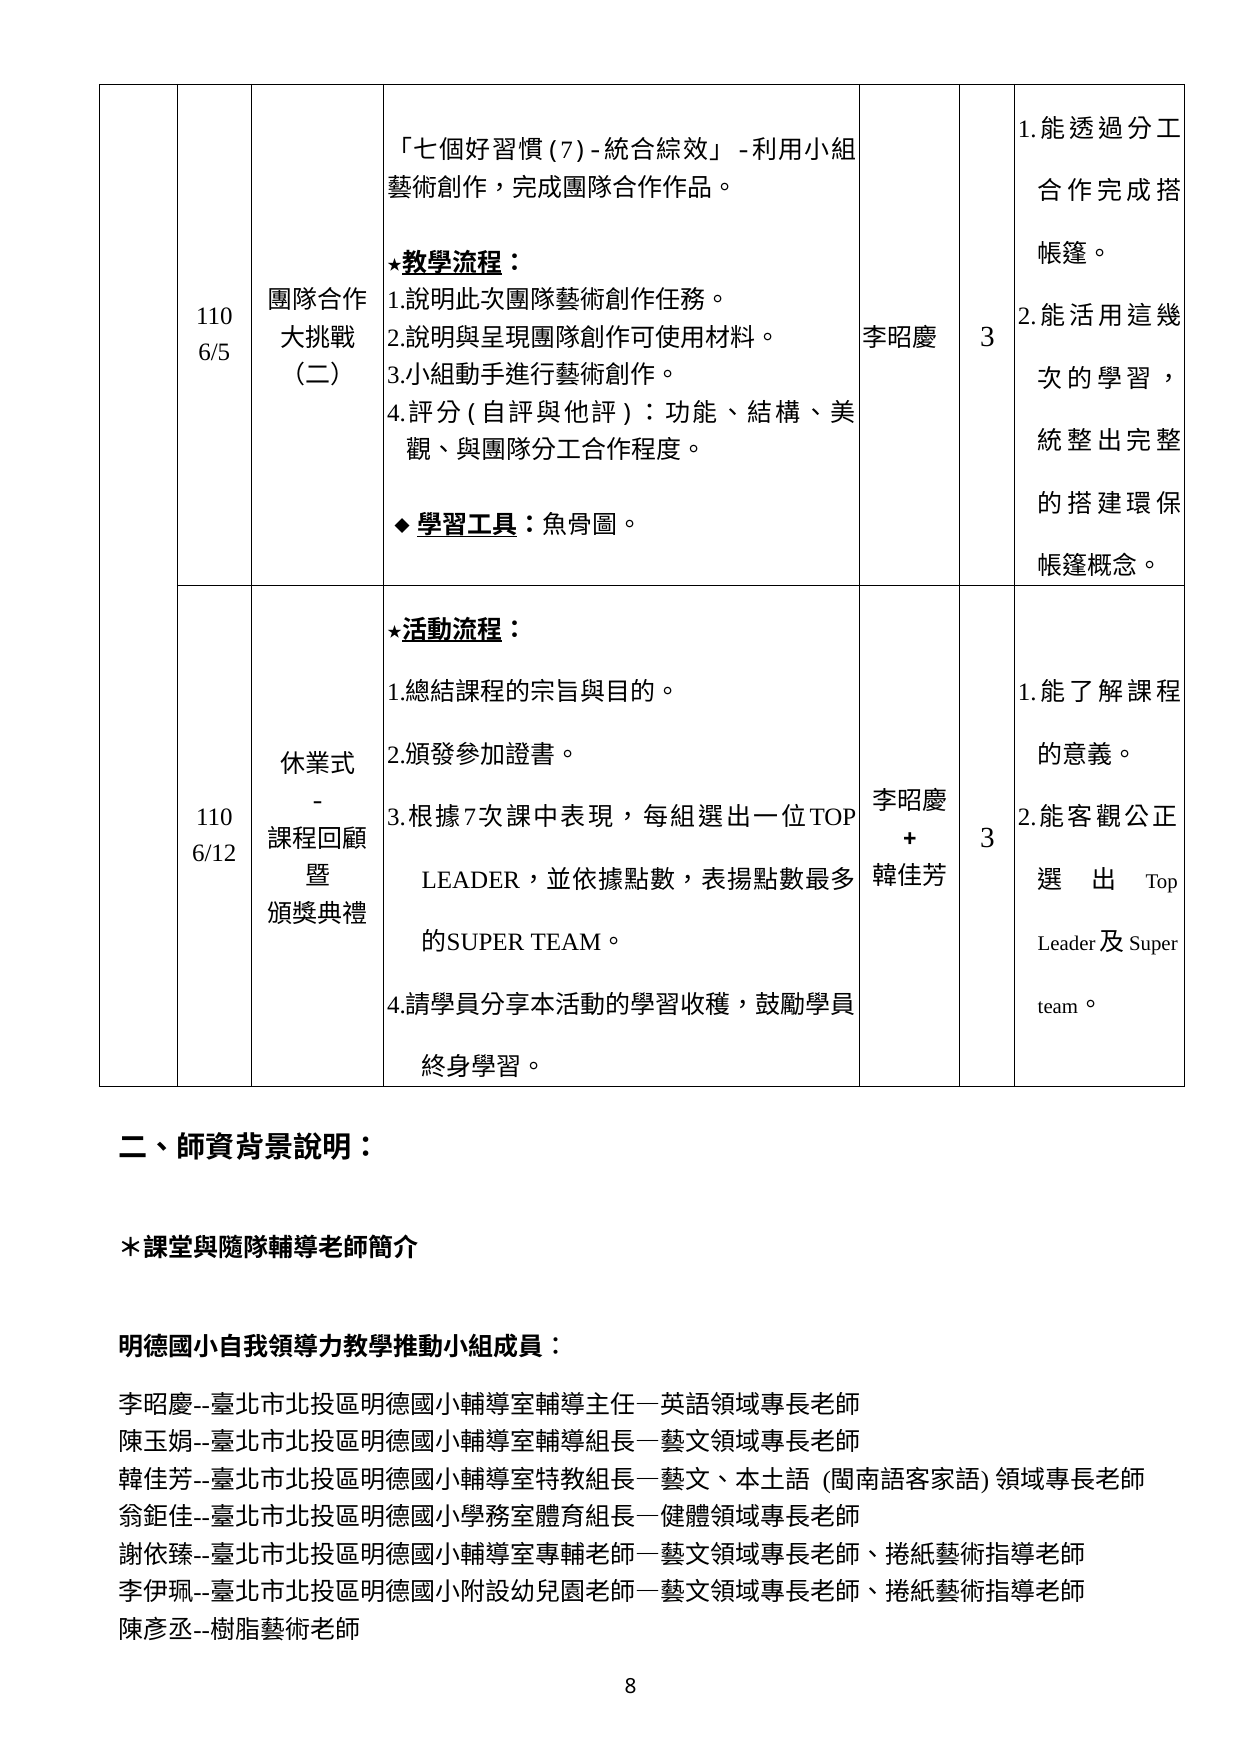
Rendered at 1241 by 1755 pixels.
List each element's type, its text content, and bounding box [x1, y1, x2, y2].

table_cell 團隊合作 大挑戰（二） [252, 85, 383, 585]
table_cell 110 6/12 [178, 586, 251, 1086]
table_cell 3 [960, 586, 1014, 1086]
table_cell 3 [960, 85, 1014, 585]
table_cell 李昭慶 + 韓佳芳 [860, 586, 959, 1086]
text 陳彥丞--樹脂藝術老師 [118, 1608, 1165, 1646]
text 二、師資背景說明： [118, 1128, 1165, 1165]
table_cell 110 6/5 [178, 85, 251, 585]
table_cell [100, 85, 177, 1086]
table_cell 「七個好習慣(7)-統合綜效」-利用小組藝術創作，完成團隊合作作品。 ★教學流程： 1.說明此次團隊藝術創作任務。 2.說明與呈現團隊創作可使用材料。 3.小組動手進行藝術創作。 4.評分(自評與他評)：功能、結構、美觀、與團隊分工合作程度。 ◆學習工具：魚骨圖。 [384, 85, 859, 585]
table_cell 1.能了解課程的意義。 2.能客觀公正選出Top Leader及Super team。 [1015, 586, 1184, 1086]
table_cell 1.能透過分工合作完成搭帳篷。 2.能活用這幾次的學習，統整出完整的搭建環保帳篷概念。 [1015, 85, 1184, 585]
table_cell 李昭慶 [860, 85, 959, 585]
table_cell 休業式 - 課程回顧 暨 頒獎典禮 [252, 586, 383, 1086]
text 明德國小自我領導力教學推動小組成員︰ [118, 1325, 1165, 1363]
text ＊課堂與隨隊輔導老師簡介 [118, 1226, 1165, 1264]
text 翁鉅佳--臺北市北投區明德國小學務室體育組長—健體領域專長老師 [118, 1496, 1165, 1533]
text 謝依臻--臺北市北投區明德國小輔導室專輔老師—藝文領域專長老師、捲紙藝術指導老師 [118, 1533, 1165, 1571]
text 李伊珮--臺北市北投區明德國小附設幼兒園老師—藝文領域專長老師、捲紙藝術指導老師 [118, 1571, 1165, 1608]
text 李昭慶--臺北市北投區明德國小輔導室輔導主任—英語領域專長老師 [118, 1383, 1165, 1421]
text 韓佳芳--臺北市北投區明德國小輔導室特教組長—藝文、本土語 (閩南語客家語) 領域專長老師 [118, 1458, 1165, 1496]
table_cell ★活動流程： 1.總結課程的宗旨與目的。 2.頒發參加證書。 3.根據7次課中表現，每組選出一位TOP LEADER，並依據點數，表揚點數最多的SUPER TEAM。 4.請學員分享本活動的學習收穫，鼓勵學員終身學習。 [384, 586, 859, 1086]
text 陳玉娟--臺北市北投區明德國小輔導室輔導組長—藝文領域專長老師 [118, 1421, 1165, 1458]
